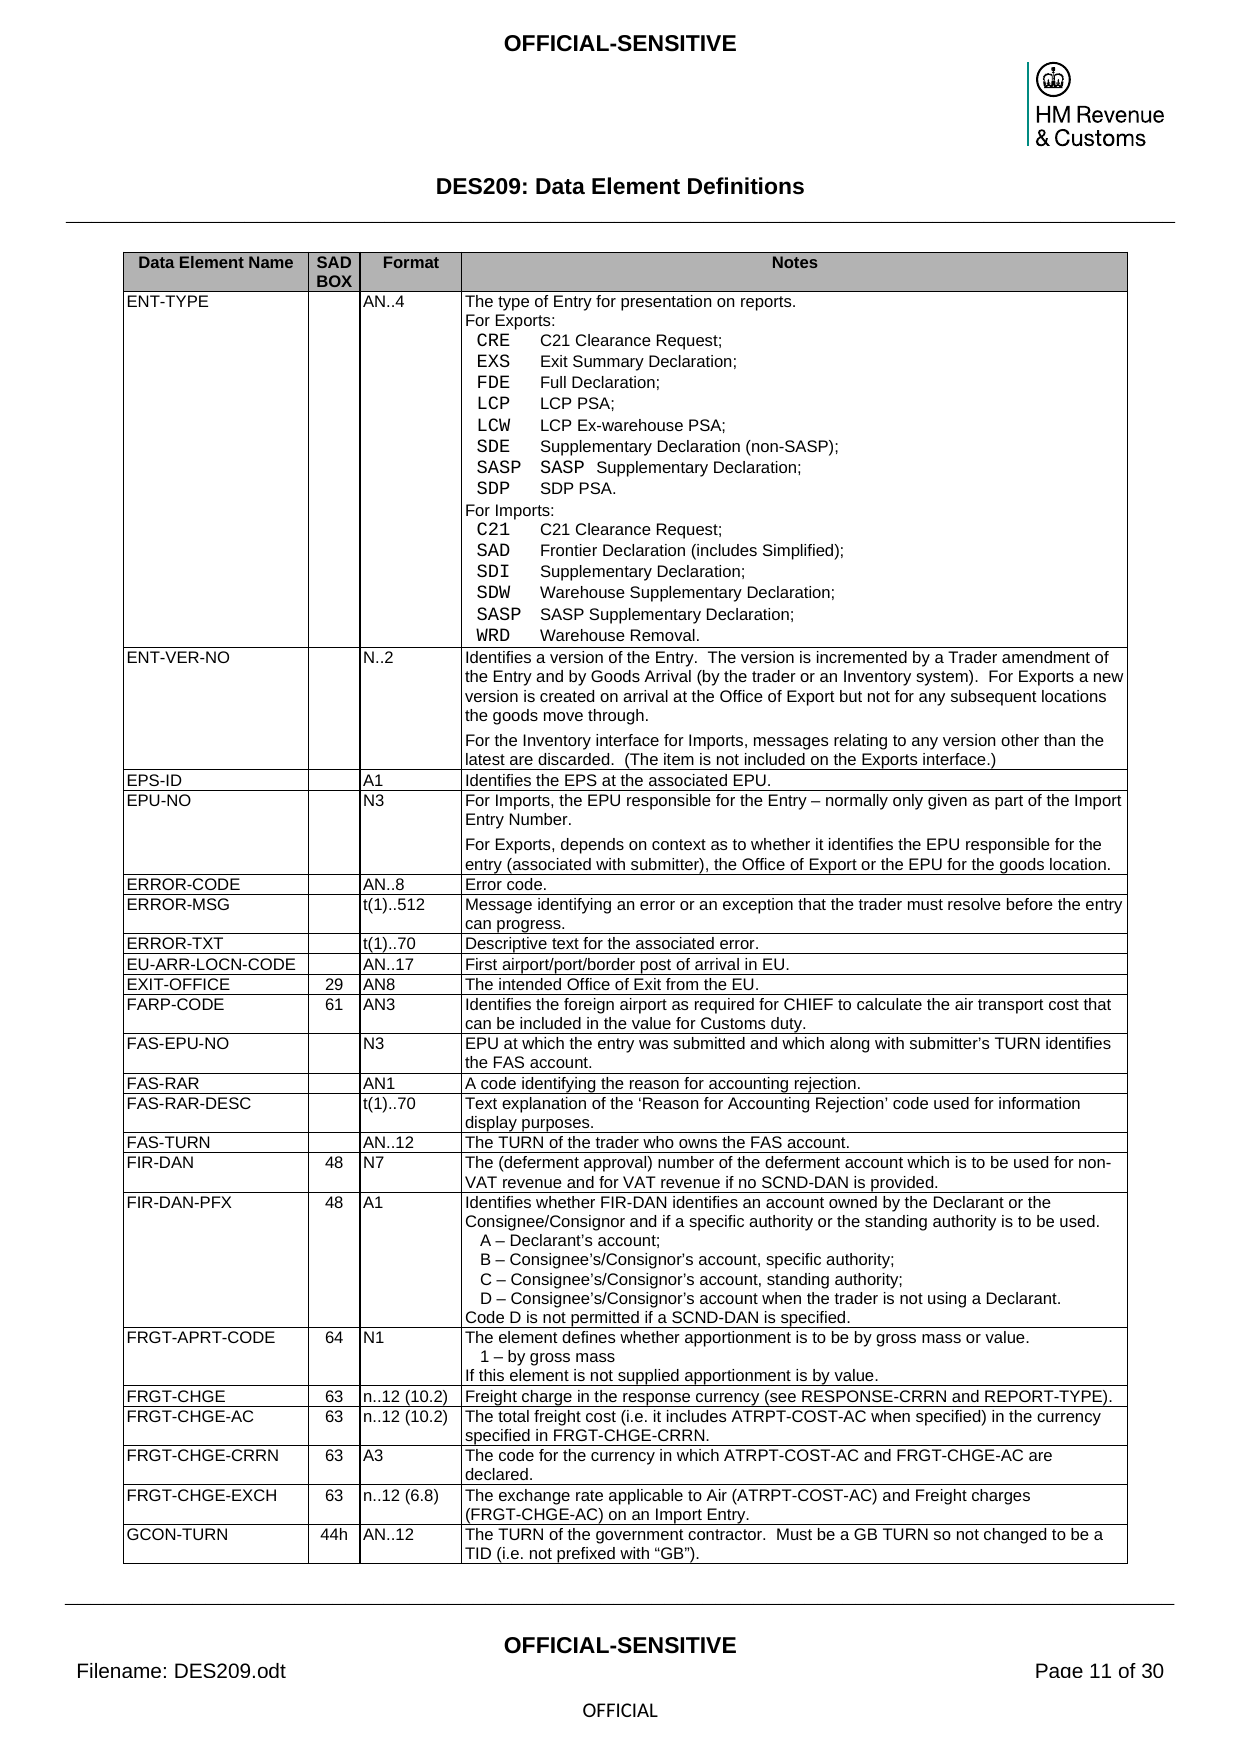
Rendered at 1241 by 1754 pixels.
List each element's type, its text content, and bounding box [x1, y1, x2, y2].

table_cell 63 [309, 1485, 359, 1524]
table_cell [309, 954, 359, 973]
table_cell Error code. [462, 875, 1127, 894]
table_cell [309, 1133, 359, 1152]
table_cell EPU at which the entry was submitted and which along with submitter’s TURN identifies the FAS account. [462, 1034, 1127, 1072]
table_cell [309, 648, 359, 769]
table_cell AN3 [361, 995, 461, 1033]
table_cell For Imports, the EPU responsible for the Entry – normally only given as part of the Import Entry Number. For Exports, depends on context as to whether it identifies the EPU responsible for the entry (associated with submitter), the Office of Export or the EPU for the goods location. [462, 791, 1127, 873]
table_cell AN..17 [361, 954, 461, 973]
table_cell [309, 1074, 359, 1093]
table_cell Message identifying an error or an exception that the trader must resolve before the entry can progress. [462, 895, 1127, 933]
table_cell FRGT-CHGE [124, 1386, 308, 1406]
table_cell t(1)..70 [361, 1094, 461, 1132]
table_cell [309, 875, 359, 894]
table_cell The TURN of the trader who owns the FAS account. [462, 1133, 1127, 1152]
table_cell The exchange rate applicable to Air (ATRPT-COST-AC) and Freight charges (FRGT‑CHGE-AC) on an Import Entry. [462, 1485, 1127, 1524]
table_cell 48 [309, 1193, 359, 1327]
table_cell 61 [309, 995, 359, 1033]
table_cell AN..4 [361, 292, 461, 647]
table_cell Text explanation of the ‘Reason for Accounting Rejection’ code used for information display purposes. [462, 1094, 1127, 1132]
table_cell Descriptive text for the associated error. [462, 934, 1127, 953]
table_cell EU-ARR-LOCN-CODE [124, 954, 308, 973]
table_cell [462, 272, 1127, 291]
table_cell t(1)..70 [361, 934, 461, 953]
table_cell A3 [361, 1446, 461, 1484]
table_cell The TURN of the government contractor. Must be a GB TURN so not changed to be a TID (i.e. not prefixed with “GB”). [462, 1525, 1127, 1563]
table_header Format [361, 253, 461, 272]
table_cell GCON-TURN [124, 1525, 308, 1563]
table_cell AN..12 [361, 1133, 461, 1152]
table_cell EPU-NO [124, 791, 308, 873]
table_cell n..12 (10.2) [361, 1386, 461, 1406]
table_cell BOX [309, 272, 359, 291]
table_cell N..2 [361, 648, 461, 769]
table_cell FAS-RAR [124, 1074, 308, 1093]
table_cell n..12 (6.8) [361, 1485, 461, 1524]
table_cell AN8 [361, 975, 461, 994]
table_cell FAS-EPU-NO [124, 1034, 308, 1072]
table_cell First airport/port/border post of arrival in EU. [462, 954, 1127, 973]
table_cell 64 [309, 1328, 359, 1385]
table_cell Identifies whether FIR-DAN identifies an account owned by the Declarant or the Consignee/Consignor and if a specific authority or the standing authority is to be used. A – Declarant’s account; B – Consignee’s/Consignor’s account, specific authority; C – Consignee’s/Consignor’s account, standing authority; D – Consignee’s/Consignor’s account when the trader is not using a Declarant. Code D is not permitted if a SCND-DAN is specified. [462, 1193, 1127, 1327]
table_cell N3 [361, 791, 461, 873]
table_cell FRGT-APRT-CODE [124, 1328, 308, 1385]
table_cell ERROR-CODE [124, 875, 308, 894]
table_cell FAS-RAR-DESC [124, 1094, 308, 1132]
table_cell [309, 1034, 359, 1072]
table_cell N1 [361, 1328, 461, 1385]
table_cell N3 [361, 1034, 461, 1072]
table_cell N7 [361, 1153, 461, 1192]
table_cell 63 [309, 1407, 359, 1445]
table_cell AN..12 [361, 1525, 461, 1563]
table_cell The total freight cost (i.e. it includes ATRPT-COST-AC when specified) in the currency specified in FRGT-CHGE-CRRN. [462, 1407, 1127, 1445]
table_cell The intended Office of Exit from the EU. [462, 975, 1127, 994]
table_cell Identifies the foreign airport as required for CHIEF to calculate the air transport cost that can be included in the value for Customs duty. [462, 995, 1127, 1033]
table_cell [309, 292, 359, 647]
table_cell 63 [309, 1446, 359, 1484]
table_cell [309, 770, 359, 789]
table_cell The (deferment approval) number of the deferment account which is to be used for non-VAT revenue and for VAT revenue if no SCND-DAN is provided. [462, 1153, 1127, 1192]
table_cell FIR-DAN [124, 1153, 308, 1192]
table_cell The code for the currency in which ATRPT-COST-AC and FRGT-CHGE-AC are declared. [462, 1446, 1127, 1484]
table_cell ERROR-MSG [124, 895, 308, 933]
table_header Data Element Name [124, 253, 308, 272]
table_cell The type of Entry for presentation on reports. For Exports: CRE C21 Clearance Request; EXS Exit Summary Declaration; FDE Full Declaration; LCP LCP PSA; LCW LCP Ex-warehouse PSA; SDE Supplementary Declaration (non-SASP); SASP SASP Supplementary Declaration; SDP SDP PSA. For Imports: C21 C21 Clearance Request; SAD Frontier Declaration (includes Simplified); SDI Supplementary Declaration; SDW Warehouse Supplementary Declaration; SASP SASP Supplementary Declaration; WRD Warehouse Removal. [462, 292, 1127, 647]
table_cell EPS-ID [124, 770, 308, 789]
table_cell [309, 895, 359, 933]
table_cell [124, 272, 308, 291]
table_cell 29 [309, 975, 359, 994]
table_cell FRGT-CHGE-CRRN [124, 1446, 308, 1484]
table_cell Freight charge in the response currency (see RESPONSE-CRRN and REPORT-TYPE). [462, 1386, 1127, 1406]
table_cell FRGT-CHGE-EXCH [124, 1485, 308, 1524]
table_cell Identifies the EPS at the associated EPU. [462, 770, 1127, 789]
table_cell ENT-VER-NO [124, 648, 308, 769]
table_cell FARP-CODE [124, 995, 308, 1033]
table_cell t(1)..512 [361, 895, 461, 933]
table_cell FIR-DAN-PFX [124, 1193, 308, 1327]
table_cell ERROR-TXT [124, 934, 308, 953]
table_cell [361, 272, 461, 291]
table_cell FRGT-CHGE-AC [124, 1407, 308, 1445]
table_cell [309, 934, 359, 953]
table_cell 63 [309, 1386, 359, 1406]
table_cell FAS-TURN [124, 1133, 308, 1152]
table_cell ENT-TYPE [124, 292, 308, 647]
table_cell A1 [361, 1193, 461, 1327]
table_cell n..12 (10.2) [361, 1407, 461, 1445]
table_cell [309, 791, 359, 873]
table_cell 44h [309, 1525, 359, 1563]
table_cell AN..8 [361, 875, 461, 894]
table_header Notes [462, 253, 1127, 272]
table_header SAD [309, 253, 359, 272]
table_cell Identifies a version of the Entry. The version is incremented by a Trader amendment of the Entry and by Goods Arrival (by the trader or an Inventory system). For Exports a new version is created on arrival at the Office of Export but not for any subsequent locations the goods move through. For the Inventory interface for Imports, messages relating to any version other than the latest are discarded. (The item is not included on the Exports interface.) [462, 648, 1127, 769]
table_cell EXIT-OFFICE [124, 975, 308, 994]
table_cell A1 [361, 770, 461, 789]
table_cell The element defines whether apportionment is to be by gross mass or value. 1 – by gross mass If this element is not supplied apportionment is by value. [462, 1328, 1127, 1385]
table_cell AN1 [361, 1074, 461, 1093]
table_cell A code identifying the reason for accounting rejection. [462, 1074, 1127, 1093]
table_cell 48 [309, 1153, 359, 1192]
table_cell [309, 1094, 359, 1132]
